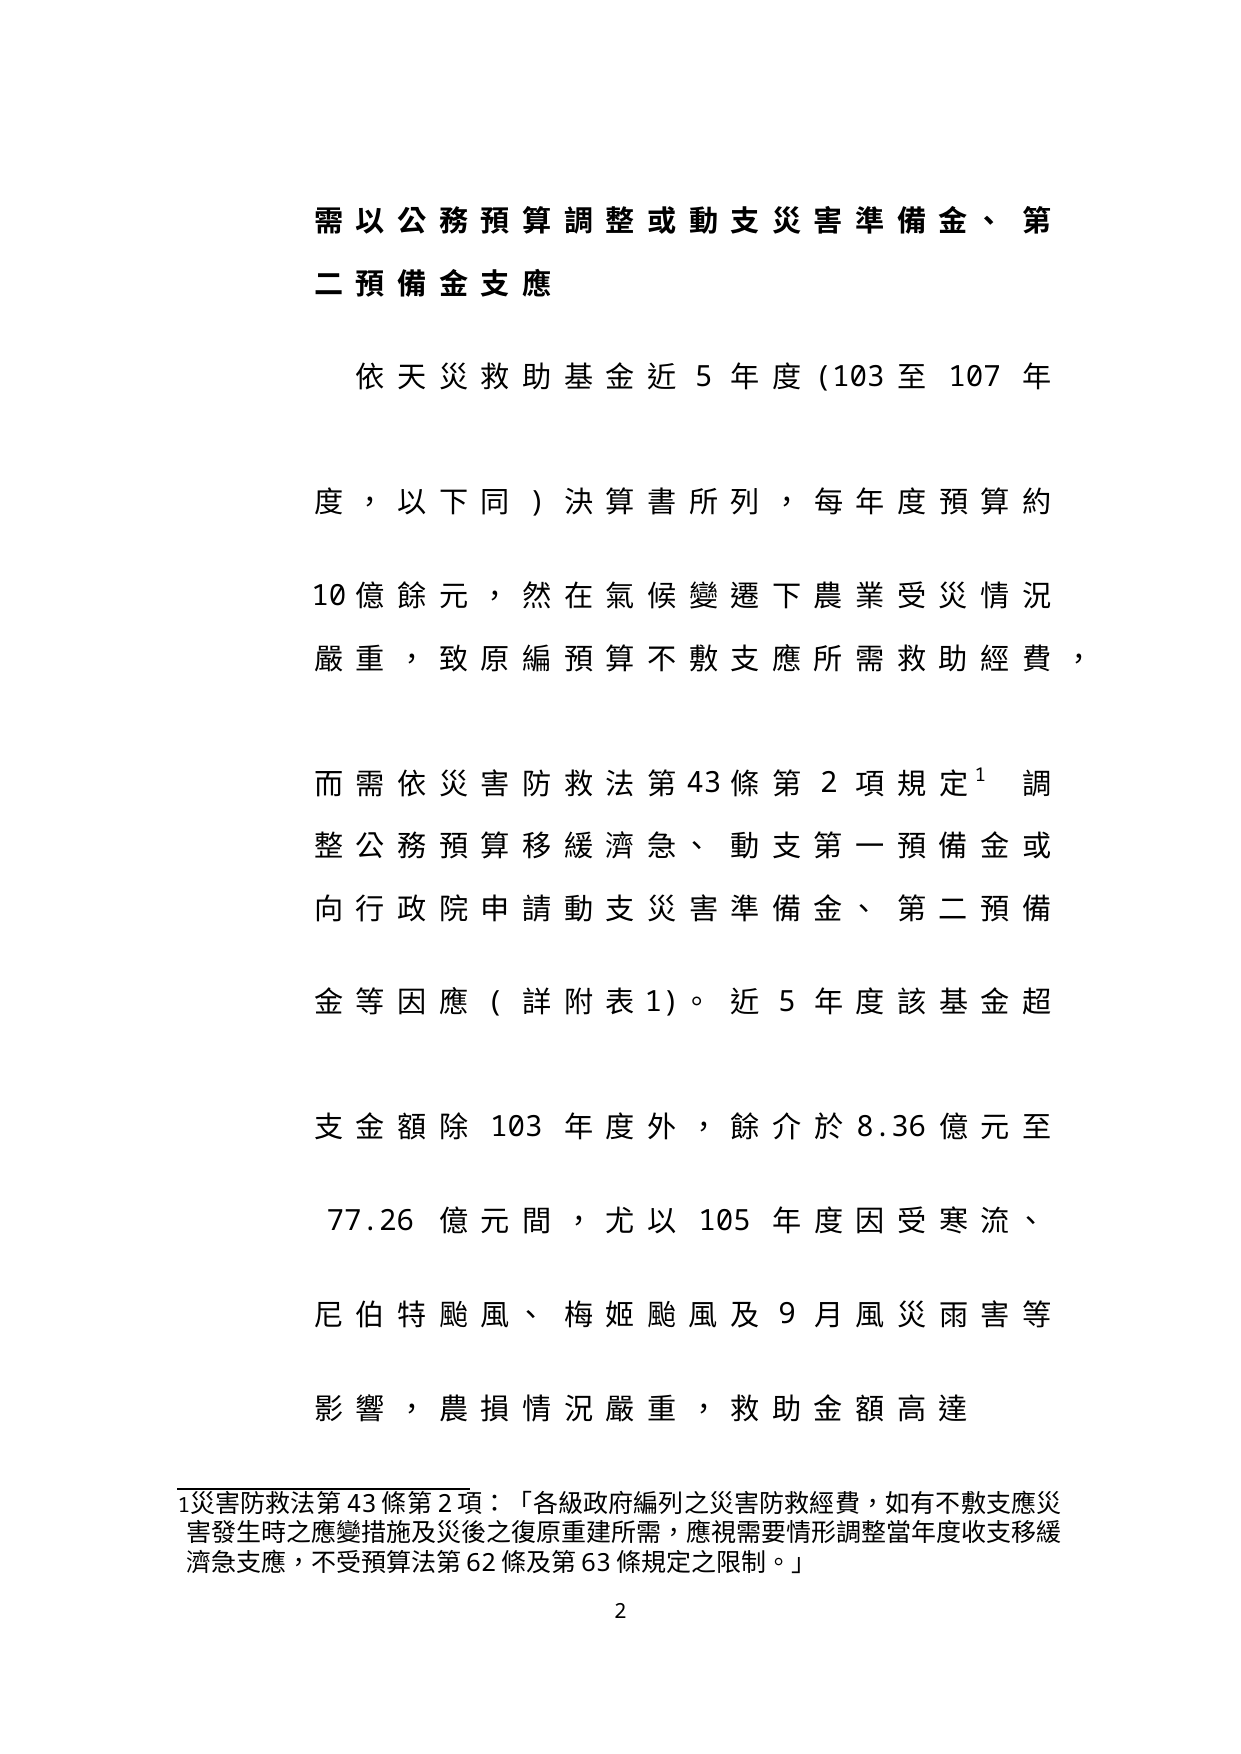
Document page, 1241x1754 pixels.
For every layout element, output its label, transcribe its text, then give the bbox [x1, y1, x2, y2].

text 災害防救法第43條第2項：「各級政府編列之災害防救經費，如有不敷支應災害發生時之應變措施及災後之復原重建所需，應視需要情形調整當年度收支移緩濟急支應，不受預算法第62條及第63條規定之限制。」 [177, 1489, 1063, 1577]
text 依天災救助基金近5年度(103至107年度，以下同)決算書所列，每年度預算約10億餘元，然在氣候變遷下農業受災情況嚴重，致原編預算不敷支應所需救助經費，而需依災害防救法第43條第2項規定調整公務預算移緩濟急、動支第一預備金或向行政院申請動支災害準備金、第二預備金等因應(詳附表1)。近5年度該基金超支金額除103年度外，餘介於8.36億元至77.26億元間，尤以105年度因受寒流、尼伯特颱風、梅姬颱風及9月風災雨害等影響，農損情況嚴重，救助金額高達88.12億元，致超支比率達711.61%最高。 [271, 302, 1058, 1427]
text 需以公務預算調整或動支災害準備金、第二預備金支應 [242, 177, 1058, 302]
